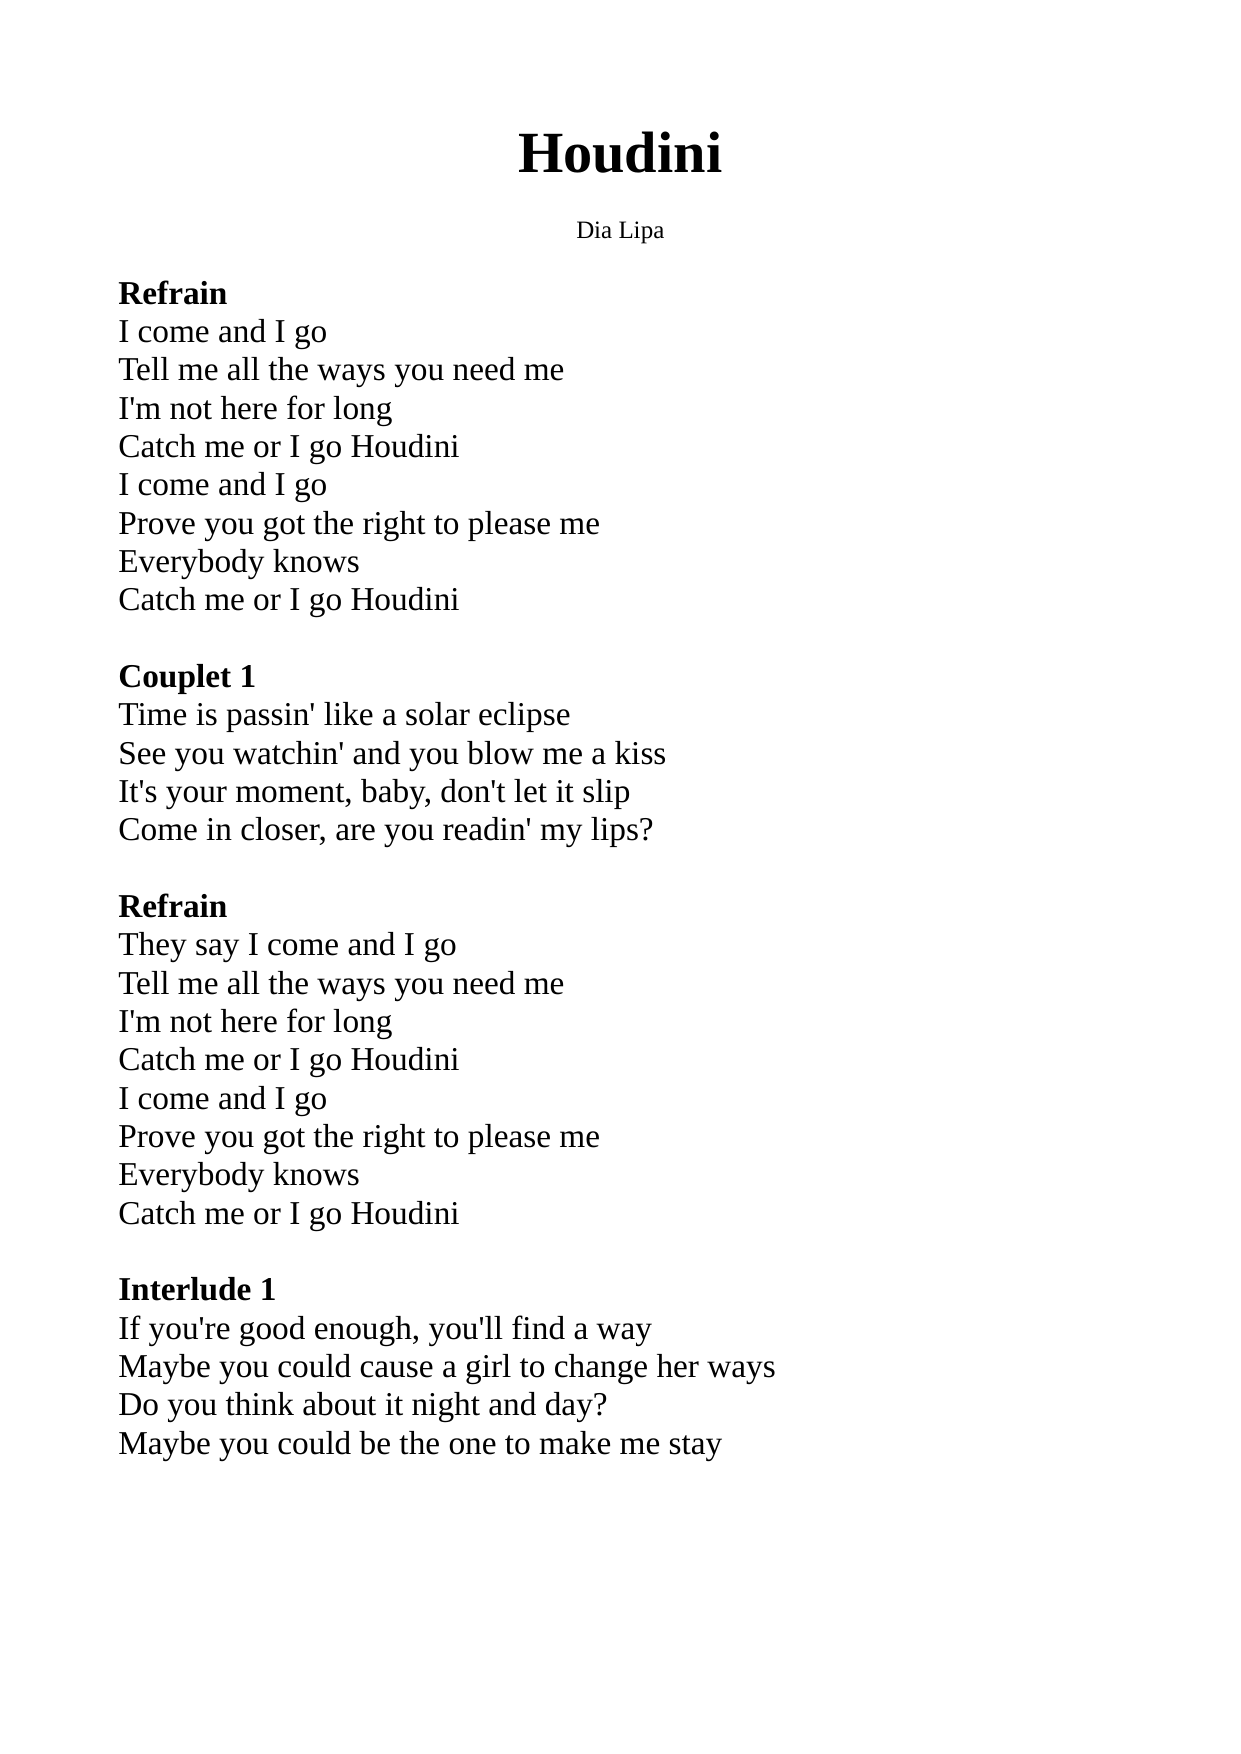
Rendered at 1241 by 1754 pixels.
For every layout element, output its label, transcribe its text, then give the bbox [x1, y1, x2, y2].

text Interlude 1 [118, 1269, 1122, 1308]
text Dia Lipa [118, 215, 1122, 243]
text Couplet 1 Time is passin' like a solar eclipse See you watchin' and you blow me a kiss It's your moment, baby, don't let it slip Come in closer, are you readin' my lips? [118, 656, 1122, 886]
text Refrain [118, 273, 1122, 311]
text Refrain They say I come and I go Tell me all the ways you need me I'm not here for long Catch me or I go Houdini I come and I go Prove you got the right to please me Everybody knows Catch me or I go Houdini [118, 886, 1122, 1269]
text If you're good enough, you'll find a way Maybe you could cause a girl to change her ways Do you think about it night and day? Maybe you could be the one to make me stay [118, 1308, 1122, 1499]
text I come and I go Tell me all the ways you need me I'm not here for long Catch me or I go Houdini I come and I go Prove you got the right to please me Everybody knows Catch me or I go Houdini [118, 311, 1122, 656]
text Houdini [118, 118, 1122, 185]
